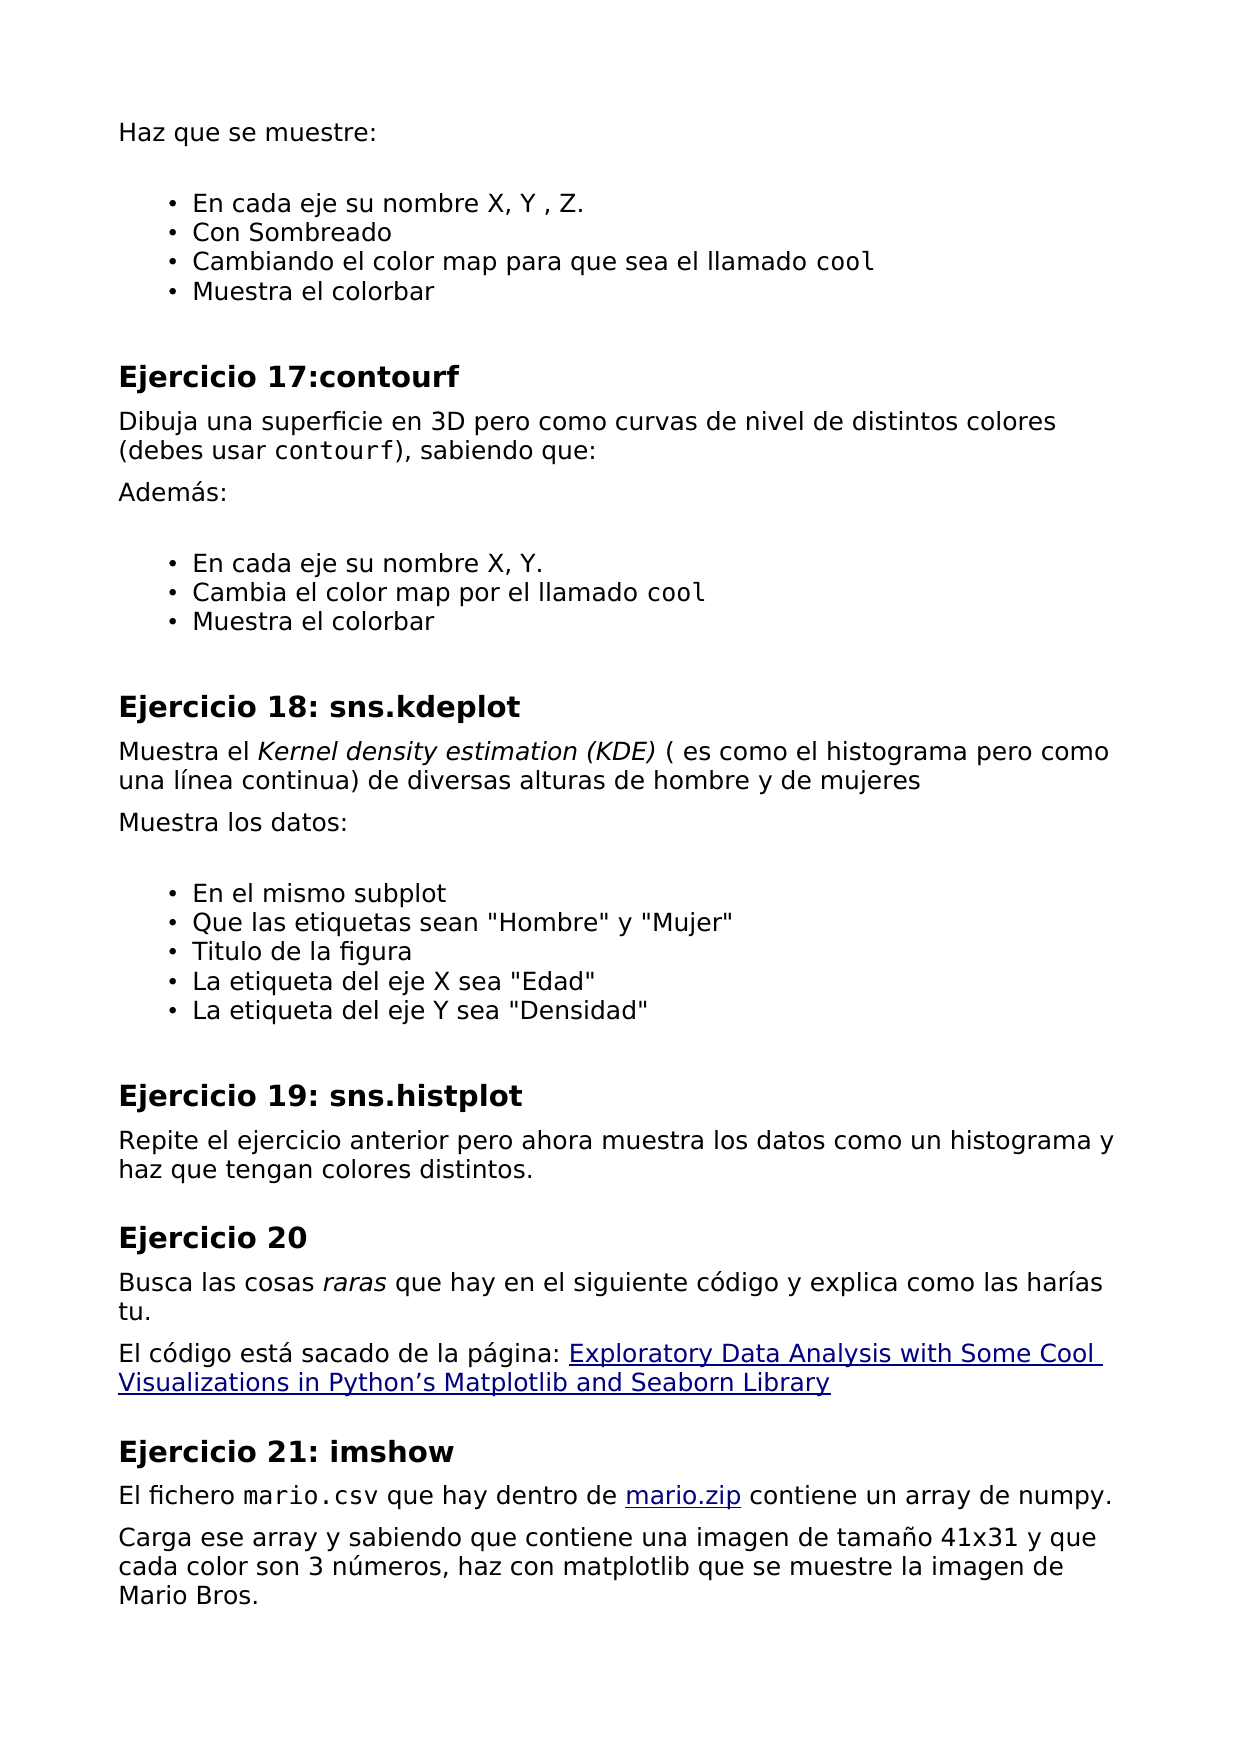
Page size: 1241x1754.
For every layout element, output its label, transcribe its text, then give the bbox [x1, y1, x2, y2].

text Dibuja una superficie en 3D pero como curvas de nivel de distintos colores (debes usar contourf), sabiendo que: [118, 407, 1122, 465]
subtitle Ejercicio 21: imshow [118, 1435, 1122, 1469]
subtitle Ejercicio 18: sns.kdeplot [118, 691, 1122, 725]
list Cambiando el color map para que sea el llamado cool [177, 248, 1122, 277]
text Muestra los datos: [118, 808, 1122, 837]
subtitle Ejercicio 17:contourf [118, 360, 1122, 394]
subtitle Ejercicio 19: sns.histplot [118, 1079, 1122, 1113]
list Que las etiquetas sean "Hombre" y "Mujer" [177, 908, 1122, 938]
list La etiqueta del eje X sea "Edad" [177, 967, 1122, 996]
text El código está sacado de la página: Exploratory Data Analysis with Some Cool Visualizations in Python’s Matplotlib and Seaborn Library [118, 1339, 1122, 1397]
text Repite el ejercicio anterior pero ahora muestra los datos como un histograma y haz que tengan colores distintos. [118, 1126, 1122, 1184]
list Con Sombreado [177, 218, 1122, 248]
text Busca las cosas raras que hay en el siguiente código y explica como las harías tu. [118, 1268, 1122, 1327]
text Además: [118, 478, 1122, 507]
text Muestra el Kernel density estimation (KDE) ( es como el histograma pero como una línea continua) de diversas alturas de hombre y de mujeres [118, 737, 1122, 796]
list La etiqueta del eje Y sea "Densidad" [177, 996, 1122, 1025]
text Haz que se muestre: [118, 118, 1122, 147]
text El fichero mario.csv que hay dentro de mario.zip contiene un array de numpy. [118, 1481, 1122, 1511]
list En cada eje su nombre X, Y. [177, 549, 1122, 578]
list Titulo de la figura [177, 938, 1122, 967]
subtitle Ejercicio 20 [118, 1222, 1122, 1256]
text Carga ese array y sabiendo que contiene una imagen de tamaño 41x31 y que cada color son 3 números, haz con matplotlib que se muestre la imagen de Mario Bros. [118, 1523, 1122, 1611]
list Cambia el color map por el llamado cool [177, 578, 1122, 607]
list Muestra el colorbar [177, 277, 1122, 306]
list Muestra el colorbar [177, 607, 1122, 636]
list En cada eje su nombre X, Y , Z. [177, 189, 1122, 218]
list En el mismo subplot [177, 879, 1122, 908]
